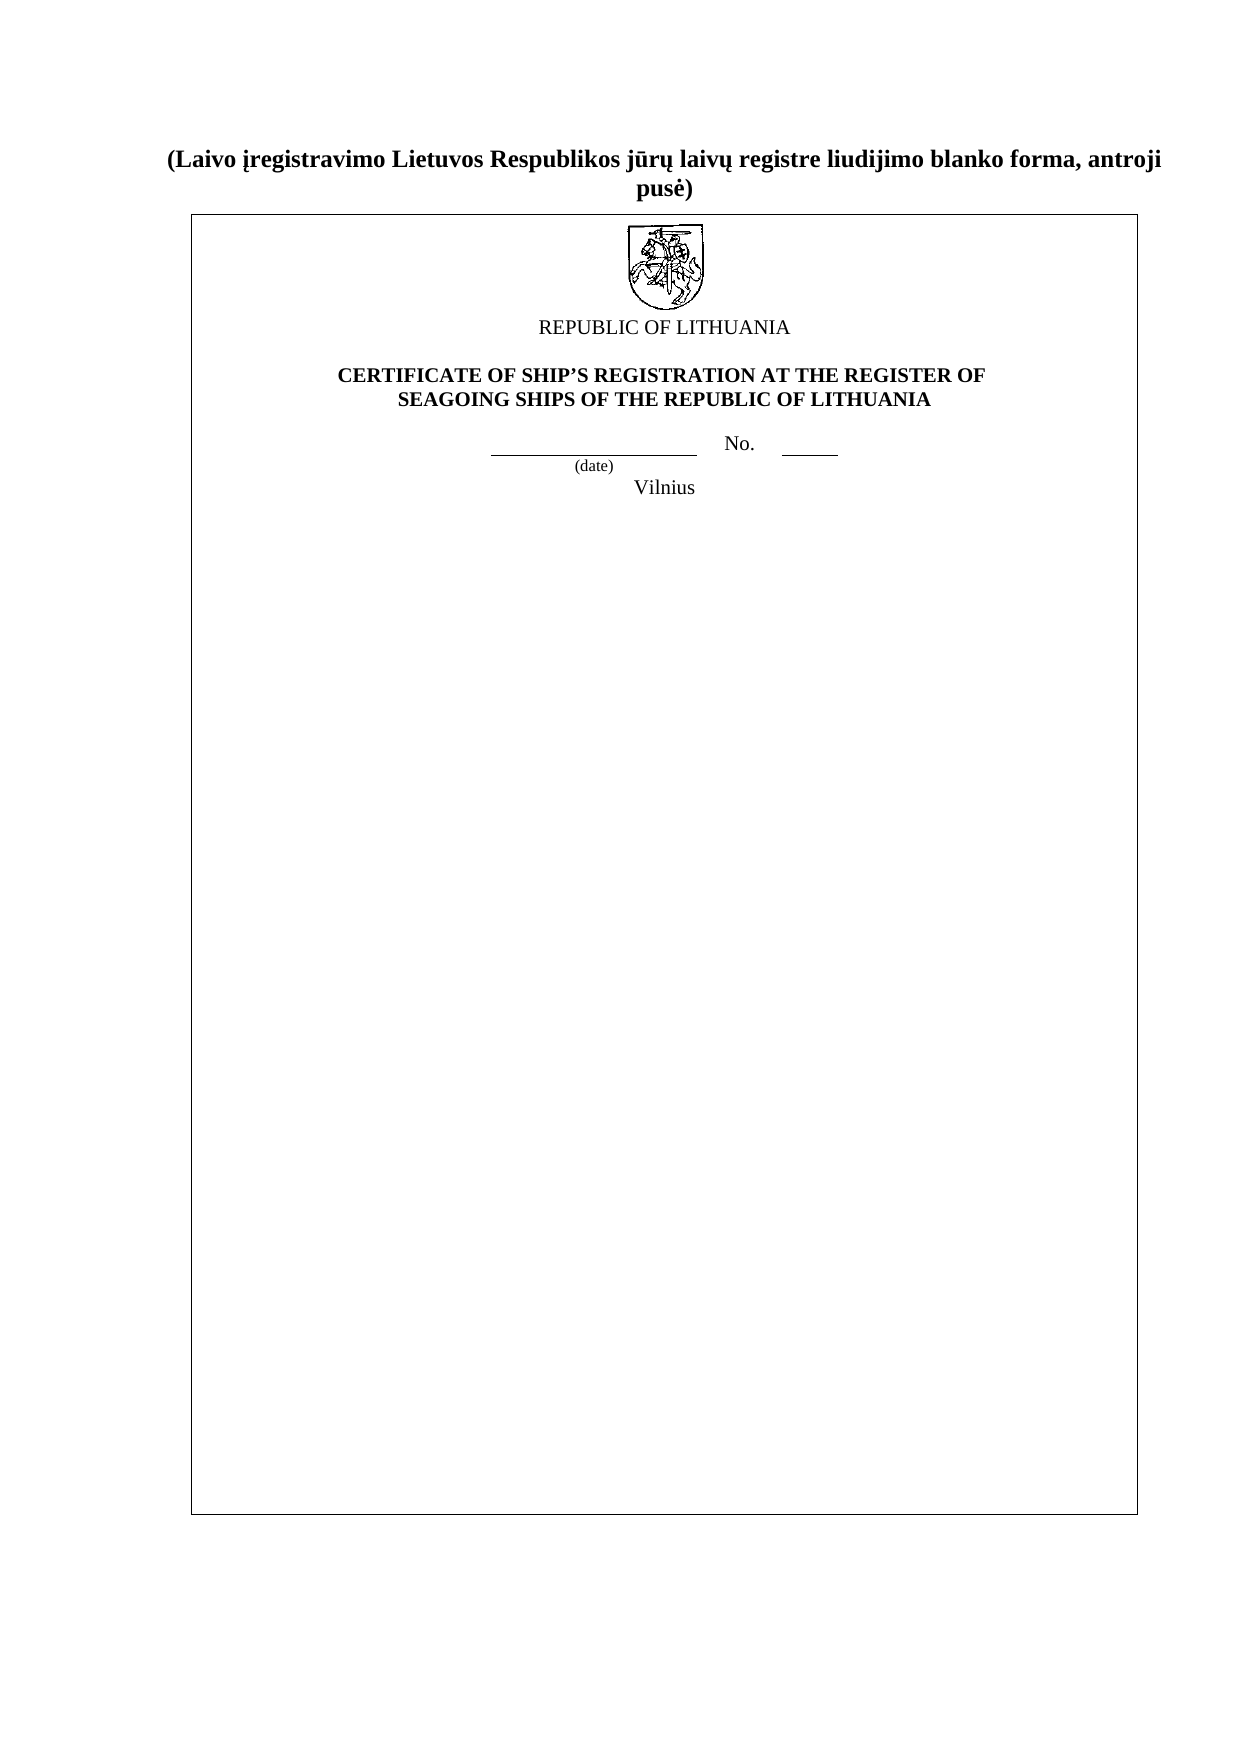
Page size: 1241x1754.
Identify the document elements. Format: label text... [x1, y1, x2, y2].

table_header REPUBLIC OF LITHUANIA CERTIFICATE OF SHIP’S REGISTRATION AT THE REGISTER OF SEAGOING SHIPS OF THE REPUBLIC OF LITHUANIA Vilnius [192, 215, 1137, 1514]
table_cell (date) [491, 456, 697, 475]
table_cell [782, 456, 838, 475]
table_header [491, 431, 697, 454]
table_cell [697, 455, 782, 475]
table_header [782, 431, 838, 454]
text (Laivo įregistravimo Lietuvos Respublikos jūrų laivų registre liudijimo blanko forma, antroji pusė) [148, 144, 1181, 202]
table_header No. [697, 431, 782, 454]
